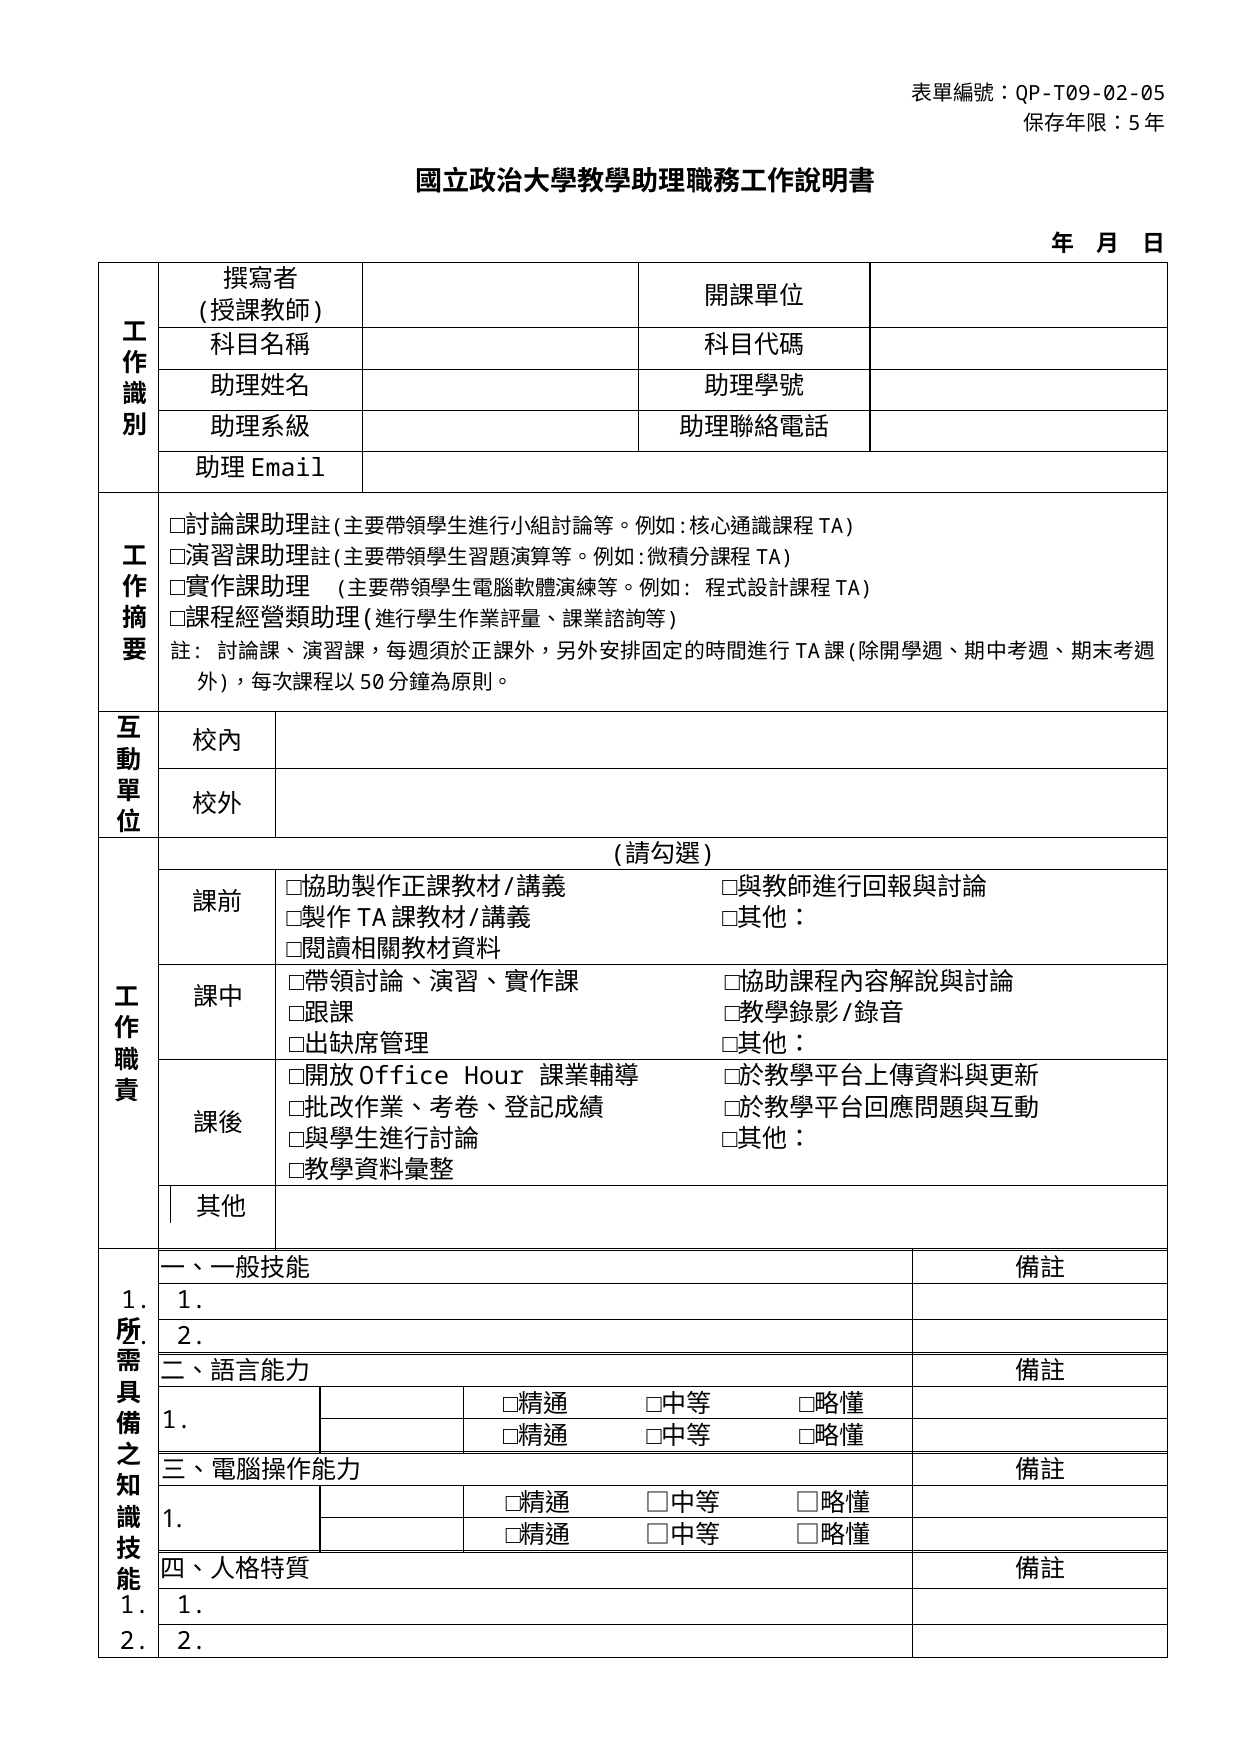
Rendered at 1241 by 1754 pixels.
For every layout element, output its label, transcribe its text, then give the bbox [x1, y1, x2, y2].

table_cell [913, 1320, 1167, 1352]
table_cell 二、語言能力 [159, 1355, 912, 1386]
table_cell □協助製作正課教材/講義 □製作TA課教材/講義 □閱讀相關教材資料 [276, 870, 711, 964]
table_cell 校內 [159, 712, 275, 768]
table_cell □略懂 [751, 1419, 912, 1451]
table_cell [321, 1518, 463, 1549]
table_cell [321, 1486, 463, 1517]
table_cell 校外 [159, 769, 275, 837]
table_cell 2. [159, 1625, 912, 1657]
table_cell [871, 411, 1167, 451]
text 國立政治大學教學助理職務工作說明書 [75, 137, 1165, 199]
table_header 撰寫者 (授課教師) [159, 263, 362, 327]
table_cell [871, 328, 1167, 368]
table_cell [913, 1518, 1167, 1549]
table_cell 課中 [159, 965, 275, 1059]
table_cell 所 需 具 備 之 知 識 技 能 [99, 1249, 158, 1657]
table_cell [913, 1589, 1167, 1624]
table_cell □於教學平台上傳資料與更新 □於教學平台回應問題與互動 □其他： [711, 1060, 1167, 1185]
table_cell 助理系級 [159, 411, 362, 451]
table_cell 2. [159, 1320, 912, 1352]
table_cell [363, 452, 1167, 492]
table_cell □與教師進行回報與討論 □其他： [711, 870, 1167, 964]
table_cell 互動單位 [99, 712, 158, 837]
table_cell [276, 712, 1167, 768]
table_cell 科目名稱 [159, 328, 362, 368]
table_cell (請勾選) [159, 838, 1167, 869]
table_cell 課前 [159, 870, 275, 964]
table_cell 備註 [913, 1355, 1167, 1386]
table_cell □開放Office Hour 課業輔導 □批改作業、考卷、登記成績 □與學生進行討論 □教學資料彙整 [276, 1060, 711, 1185]
table_cell □帶領討論、演習、實作課 □跟課 □出缺席管理 [276, 965, 711, 1059]
table_cell [363, 370, 638, 409]
table_cell [321, 1419, 463, 1451]
table_cell [159, 1387, 319, 1451]
table_cell □討論課助理註(主要帶領學生進行小組討論等。例如:核心通識課程TA) □演習課助理註(主要帶領學生習題演算等。例如:微積分課程TA) □實作課助理 (主要帶領學生電腦軟體演練等。例如: 程式設計課程TA) □課程經營類助理(進行學生作業評量、課業諮詢等) 註: 討論課、演習課，每週須於正課外，另外安排固定的時間進行TA課(除開學週、期中考週、期末考週外)，每次課程以50分鐘為原則。 [159, 493, 1167, 711]
table_cell [913, 1419, 1167, 1451]
text 保存年限：5年 [75, 107, 1165, 137]
table_cell 備註 [913, 1454, 1167, 1485]
table_cell 工作職責 [99, 838, 158, 1248]
table_header [871, 263, 1167, 327]
table_header 工作識別 [99, 263, 158, 492]
table_cell □中等 [607, 1387, 751, 1418]
table_cell 1. [159, 1589, 912, 1624]
table_header [363, 263, 638, 327]
table_cell 四、人格特質 [159, 1553, 912, 1588]
table_cell □精通 □中等 □略懂 [464, 1486, 912, 1517]
table_cell [321, 1387, 463, 1418]
table_cell [913, 1486, 1167, 1517]
table_cell 一、一般技能 [159, 1251, 912, 1283]
table_cell □精通 [464, 1387, 607, 1418]
table_cell [913, 1284, 1167, 1318]
table_cell [363, 328, 638, 368]
table_cell □精通 □中等 □略懂 [464, 1518, 912, 1549]
table_cell 助理聯絡電話 [639, 411, 869, 451]
table_cell □中等 [607, 1419, 751, 1451]
table_cell 其他 [159, 1186, 275, 1248]
table_cell 科目代碼 [639, 328, 869, 368]
table_cell [913, 1387, 1167, 1418]
table_cell [276, 1186, 1167, 1248]
table_cell [871, 370, 1167, 409]
text 表單編號：QP-T09-02-05 [75, 76, 1165, 107]
table_cell 助理Email [159, 452, 362, 492]
table_header 開課單位 [639, 263, 869, 327]
table_cell [363, 411, 638, 451]
table_cell 工作摘要 [99, 493, 158, 711]
table_cell 備註 [913, 1251, 1167, 1283]
table_cell 1. [159, 1284, 912, 1318]
table_cell 助理姓名 [159, 370, 362, 409]
table_cell 備註 [913, 1553, 1167, 1588]
table_cell 三、電腦操作能力 [159, 1454, 912, 1485]
table_cell [159, 1486, 319, 1549]
table_cell □略懂 [751, 1387, 912, 1418]
table_cell 助理學號 [639, 370, 869, 409]
table_cell □精通 [464, 1419, 607, 1451]
table_cell [276, 769, 1167, 837]
table_cell 課後 [159, 1060, 275, 1185]
text 年 月 日 [75, 199, 1165, 262]
table_cell □協助課程內容解說與討論 □教學錄影/錄音 □其他： [711, 965, 1167, 1059]
table_cell [913, 1625, 1167, 1657]
